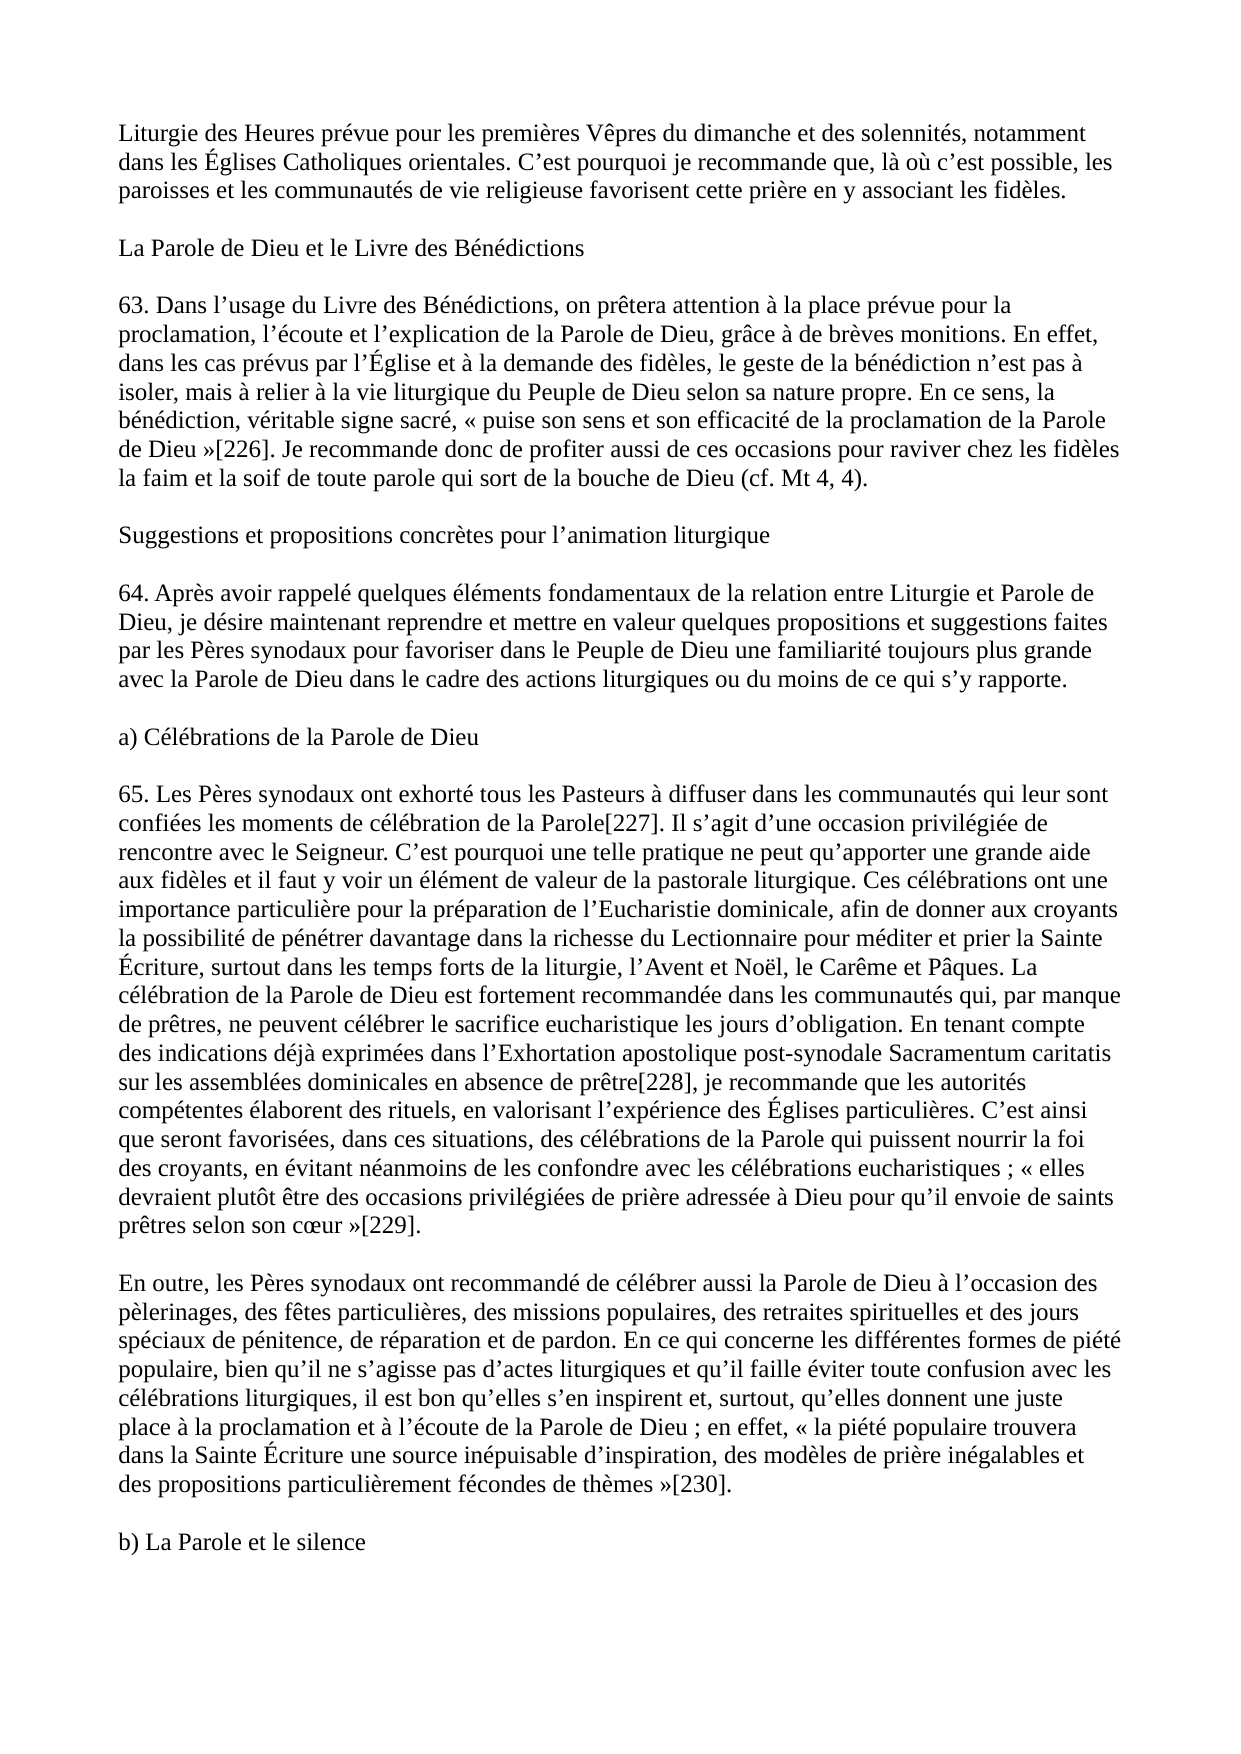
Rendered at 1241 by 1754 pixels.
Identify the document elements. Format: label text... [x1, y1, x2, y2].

text 65. Les Pères synodaux ont exhorté tous les Pasteurs à diffuser dans les communautés qui leur sont confiées les moments de célébration de la Parole[227]. Il s’agit d’une occasion privilégiée de rencontre avec le Seigneur. C’est pourquoi une telle pratique ne peut qu’apporter une grande aide aux fidèles et il faut y voir un élément de valeur de la pastorale liturgique. Ces célébrations ont une importance particulière pour la préparation de l’Eucharistie dominicale, afin de donner aux croyants la possibilité de pénétrer davantage dans la richesse du Lectionnaire pour méditer et prier la Sainte Écriture, surtout dans les temps forts de la liturgie, l’Avent et Noël, le Carême et Pâques. La célébration de la Parole de Dieu est fortement recommandée dans les communautés qui, par manque de prêtres, ne peuvent célébrer le sacrifice eucharistique les jours d’obligation. En tenant compte des indications déjà exprimées dans l’Exhortation apostolique post-synodale Sacramentum caritatis sur les assemblées dominicales en absence de prêtre[228], je recommande que les autorités compétentes élaborent des rituels, en valorisant l’expérience des Églises particulières. C’est ainsi que seront favorisées, dans ces situations, des célébrations de la Parole qui puissent nourrir la foi des croyants, en évitant néanmoins de les confondre avec les célébrations eucharistiques ; « elles devraient plutôt être des occasions privilégiées de prière adressée à Dieu pour qu’il envoie de saints prêtres selon son cœur »[229]. [118, 779, 1122, 1239]
text 63. Dans l’usage du Livre des Bénédictions, on prêtera attention à la place prévue pour la proclamation, l’écoute et l’explication de la Parole de Dieu, grâce à de brèves monitions. En effet, dans les cas prévus par l’Église et à la demande des fidèles, le geste de la bénédiction n’est pas à isoler, mais à relier à la vie liturgique du Peuple de Dieu selon sa nature propre. En ce sens, la bénédiction, véritable signe sacré, « puise son sens et son efficacité de la proclamation de la Parole de Dieu »[226]. Je recommande donc de profiter aussi de ces occasions pour raviver chez les fidèles la faim et la soif de toute parole qui sort de la bouche de Dieu (cf. Mt 4, 4). [118, 291, 1122, 492]
text Suggestions et propositions concrètes pour l’animation liturgique [118, 521, 1122, 549]
text 64. Après avoir rappelé quelques éléments fondamentaux de la relation entre Liturgie et Parole de Dieu, je désire maintenant reprendre et mettre en valeur quelques propositions et suggestions faites par les Pères synodaux pour favoriser dans le Peuple de Dieu une familiarité toujours plus grande avec la Parole de Dieu dans le cadre des actions liturgiques ou du moins de ce qui s’y rapporte. [118, 578, 1122, 693]
text b) La Parole et le silence [118, 1527, 1122, 1556]
text En outre, les Pères synodaux ont recommandé de célébrer aussi la Parole de Dieu à l’occasion des pèlerinages, des fêtes particulières, des missions populaires, des retraites spirituelles et des jours spéciaux de pénitence, de réparation et de pardon. En ce qui concerne les différentes formes de piété populaire, bien qu’il ne s’agisse pas d’actes liturgiques et qu’il faille éviter toute confusion avec les célébrations liturgiques, il est bon qu’elles s’en inspirent et, surtout, qu’elles donnent une juste place à la proclamation et à l’écoute de la Parole de Dieu ; en effet, « la piété populaire trouvera dans la Sainte Écriture une source inépuisable d’inspiration, des modèles de prière inégalables et des propositions particulièrement fécondes de thèmes »[230]. [118, 1268, 1122, 1498]
text a) Célébrations de la Parole de Dieu [118, 722, 1122, 751]
text La Parole de Dieu et le Livre des Bénédictions [118, 233, 1122, 262]
text Liturgie des Heures prévue pour les premières Vêpres du dimanche et des solennités, notamment dans les Églises Catholiques orientales. C’est pourquoi je recommande que, là où c’est possible, les paroisses et les communautés de vie religieuse favorisent cette prière en y associant les fidèles. [118, 118, 1122, 204]
